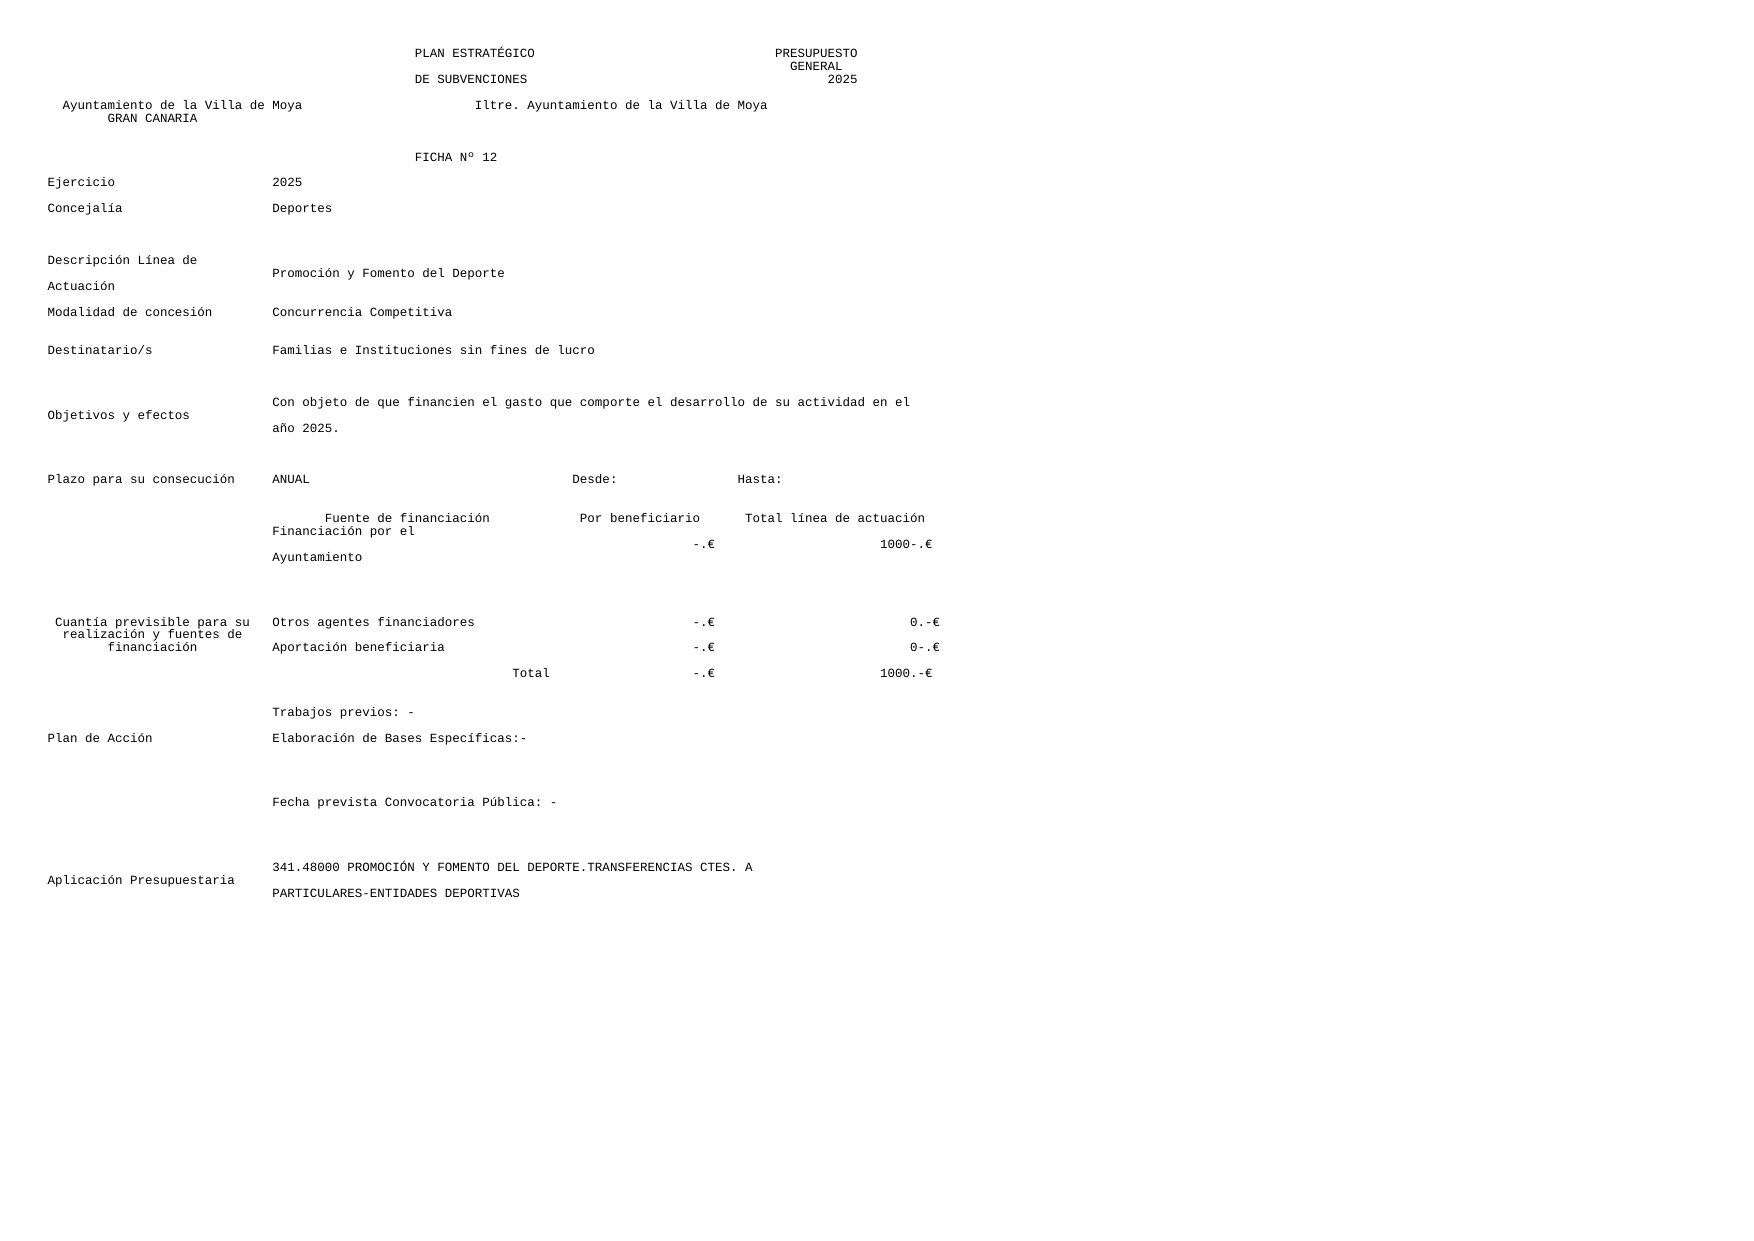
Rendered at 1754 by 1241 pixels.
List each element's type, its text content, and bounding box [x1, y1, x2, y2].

text PLAN ESTRATÉGICO PRESUPUESTO GENERAL DE SUBVENCIONES 2025 Ayuntamiento de la Villa de Moya Iltre. Ayuntamiento de la Villa de Moya GRAN CANARIA FICHA Nº 12 Ejercicio 2025 Concejalía Deportes Descripción Línea de Promoción y Fomento del Deporte Actuación Modalidad de concesión Concurrencia Competitiva Destinatario/s Familias e Instituciones sin fines de lucro Con objeto de que financien el gasto que comporte el desarrollo de su actividad en el Objetivos y efectos año 2025. Plazo para su consecución ANUAL Desde: Hasta: Fuente de financiación Por beneficiario Total línea de actuación Financiación por el -.€ 1000-.€ Ayuntamiento Cuantía previsible para su Otros agentes financiadores -.€ 0.-€ realización y fuentes de financiación Aportación beneficiaria -.€ 0-.€ Total -.€ 1000.-€ Trabajos previos: - Plan de Acción Elaboración de Bases Específicas:- Fecha prevista Convocatoria Pública: - 341.48000 PROMOCIÓN Y FOMENTO DEL DEPORTE.TRANSFERENCIAS CTES. A Aplicación Presupuestaria PARTICULARES-ENTIDADES DEPORTIVAS [47, 47, 1707, 900]
